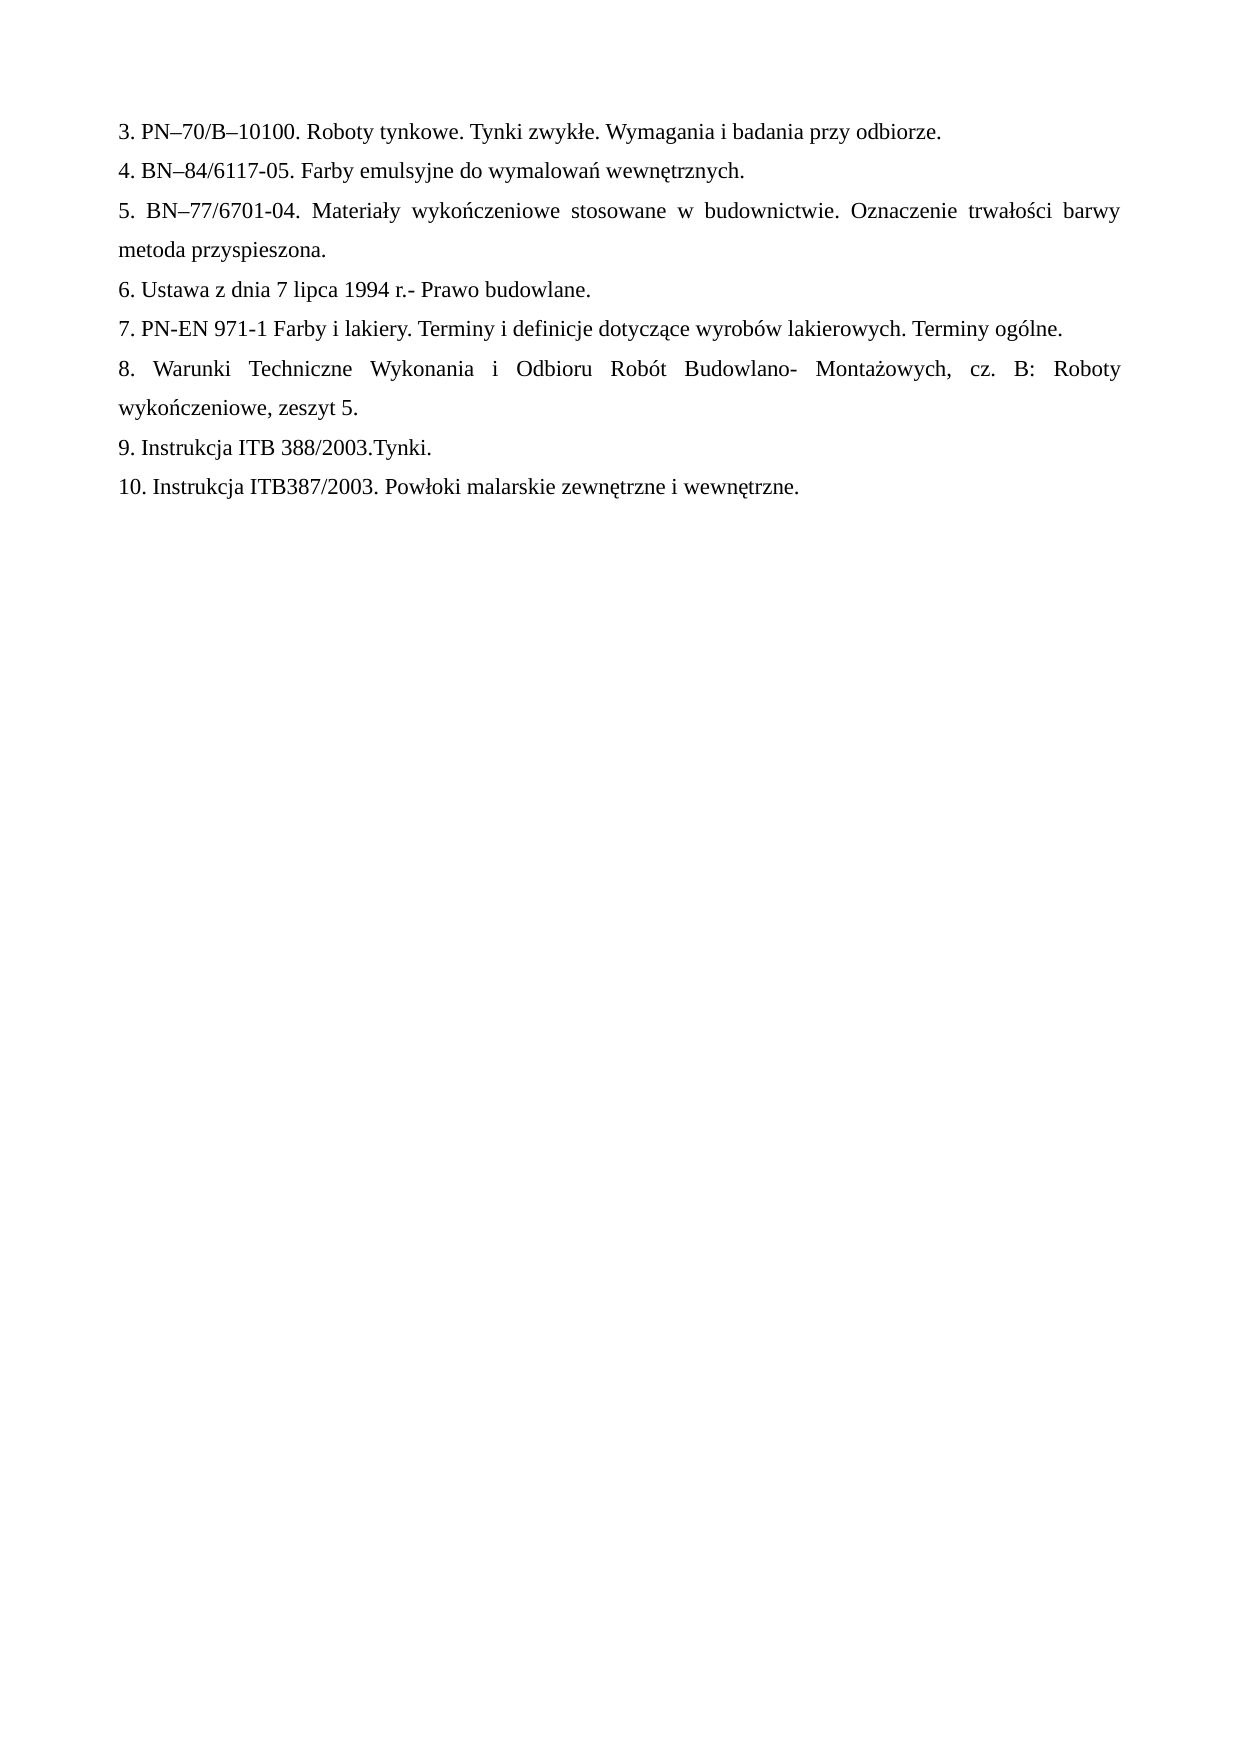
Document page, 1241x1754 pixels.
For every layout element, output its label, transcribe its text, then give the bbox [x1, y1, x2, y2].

text 6. Ustawa z dnia 7 lipca 1994 r.- Prawo budowlane. [118, 276, 1122, 302]
text 9. Instrukcja ITB 388/2003.Tynki. [118, 434, 1122, 460]
text 7. PN-EN 971-1 Farby i lakiery. Terminy i definicje dotyczące wyrobów lakierowych. Terminy ogólne. [118, 316, 1122, 342]
text 8. Warunki Techniczne Wykonania i Odbioru Robót Budowlano- Montażowych, cz. B: Roboty wykończeniowe, zeszyt 5. [118, 355, 1122, 421]
text 10. Instrukcja ITB387/2003. Powłoki malarskie zewnętrzne i wewnętrzne. [118, 473, 1122, 500]
text 5. BN–77/6701-04. Materiały wykończeniowe stosowane w budownictwie. Oznaczenie trwałości barwy metoda przyspieszona. [118, 197, 1122, 263]
text 4. BN–84/6117-05. Farby emulsyjne do wymalowań wewnętrznych. [118, 158, 1122, 184]
text 3. PN–70/B–10100. Roboty tynkowe. Tynki zwykłe. Wymagania i badania przy odbiorze. [118, 118, 1122, 144]
